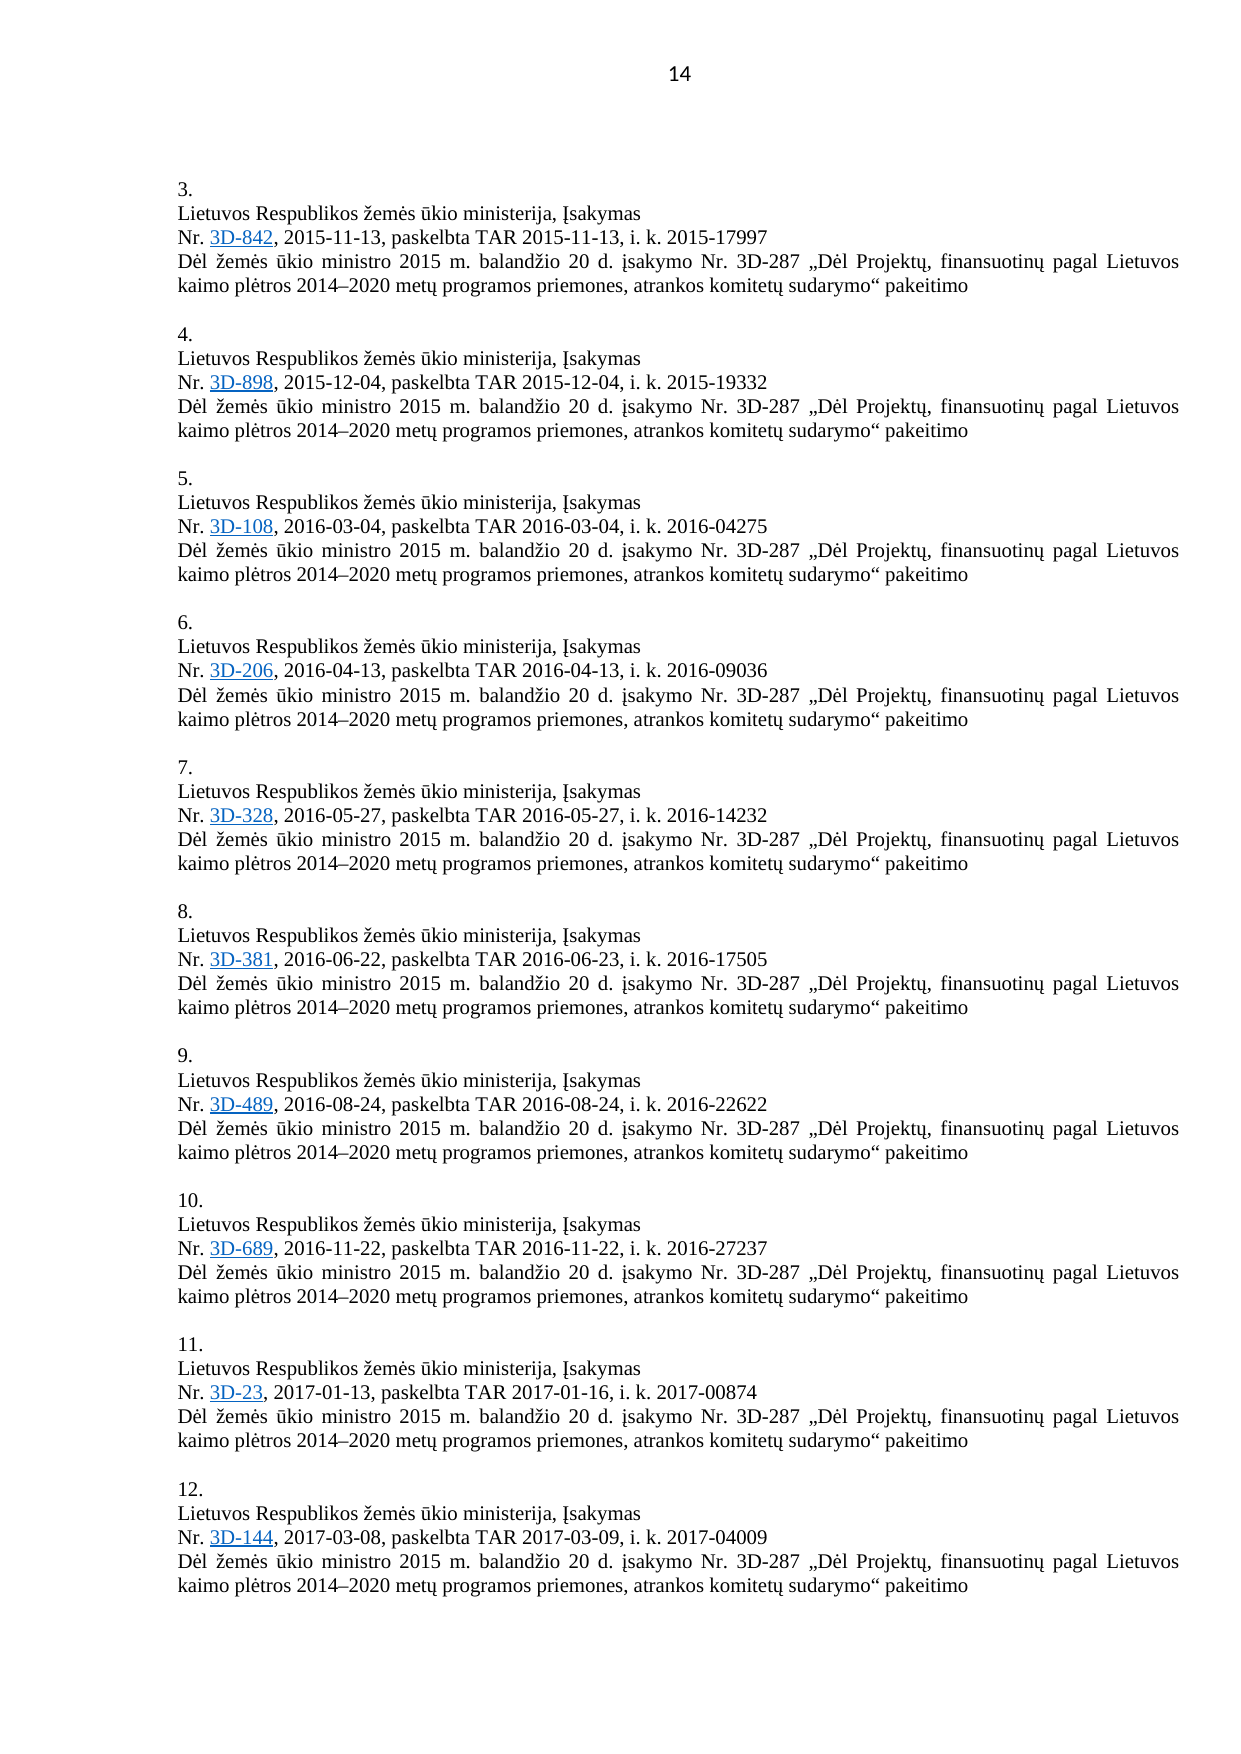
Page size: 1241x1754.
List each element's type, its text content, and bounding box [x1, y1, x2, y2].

text 10. [177, 1188, 1181, 1212]
text Lietuvos Respublikos žemės ūkio ministerija, Įsakymas [177, 1356, 1181, 1380]
text 4. [177, 322, 1181, 346]
text 6. [177, 610, 1181, 634]
text 8. [177, 899, 1181, 923]
text Lietuvos Respublikos žemės ūkio ministerija, Įsakymas [177, 923, 1181, 947]
text Lietuvos Respublikos žemės ūkio ministerija, Įsakymas [177, 490, 1181, 514]
text Lietuvos Respublikos žemės ūkio ministerija, Įsakymas [177, 1067, 1181, 1092]
text Lietuvos Respublikos žemės ūkio ministerija, Įsakymas [177, 201, 1181, 225]
text 9. [177, 1043, 1181, 1067]
text 5. [177, 466, 1181, 490]
text Lietuvos Respublikos žemės ūkio ministerija, Įsakymas [177, 634, 1181, 658]
text Dėl žemės ūkio ministro 2015 m. balandžio 20 d. įsakymo Nr. 3D-287 „Dėl Projektų, finansuotinų pagal Lietuvos kaimo plėtros 2014–2020 metų programos priemones, atrankos komitetų sudarymo“ pakeitimo [177, 1260, 1181, 1308]
text 12. [177, 1477, 1181, 1501]
text Dėl žemės ūkio ministro 2015 m. balandžio 20 d. įsakymo Nr. 3D-287 „Dėl Projektų, finansuotinų pagal Lietuvos kaimo plėtros 2014–2020 metų programos priemones, atrankos komitetų sudarymo“ pakeitimo [177, 249, 1181, 297]
text Nr. 3D-108, 2016-03-04, paskelbta TAR 2016-03-04, i. k. 2016-04275 [177, 514, 1181, 538]
text Lietuvos Respublikos žemės ūkio ministerija, Įsakymas [177, 1212, 1181, 1236]
text 7. [177, 755, 1181, 779]
text Lietuvos Respublikos žemės ūkio ministerija, Įsakymas [177, 1501, 1181, 1525]
text 11. [177, 1332, 1181, 1356]
text Dėl žemės ūkio ministro 2015 m. balandžio 20 d. įsakymo Nr. 3D-287 „Dėl Projektų, finansuotinų pagal Lietuvos kaimo plėtros 2014–2020 metų programos priemones, atrankos komitetų sudarymo“ pakeitimo [177, 394, 1181, 442]
text Nr. 3D-144, 2017-03-08, paskelbta TAR 2017-03-09, i. k. 2017-04009 [177, 1525, 1181, 1549]
text Lietuvos Respublikos žemės ūkio ministerija, Įsakymas [177, 779, 1181, 803]
text Dėl žemės ūkio ministro 2015 m. balandžio 20 d. įsakymo Nr. 3D-287 „Dėl Projektų, finansuotinų pagal Lietuvos kaimo plėtros 2014–2020 metų programos priemones, atrankos komitetų sudarymo“ pakeitimo [177, 827, 1181, 875]
text Nr. 3D-898, 2015-12-04, paskelbta TAR 2015-12-04, i. k. 2015-19332 [177, 370, 1181, 394]
text Dėl žemės ūkio ministro 2015 m. balandžio 20 d. įsakymo Nr. 3D-287 „Dėl Projektų, finansuotinų pagal Lietuvos kaimo plėtros 2014–2020 metų programos priemones, atrankos komitetų sudarymo“ pakeitimo [177, 682, 1181, 731]
text Lietuvos Respublikos žemės ūkio ministerija, Įsakymas [177, 346, 1181, 370]
text Nr. 3D-381, 2016-06-22, paskelbta TAR 2016-06-23, i. k. 2016-17505 [177, 947, 1181, 971]
text Nr. 3D-328, 2016-05-27, paskelbta TAR 2016-05-27, i. k. 2016-14232 [177, 803, 1181, 827]
text Nr. 3D-489, 2016-08-24, paskelbta TAR 2016-08-24, i. k. 2016-22622 [177, 1092, 1181, 1116]
text Dėl žemės ūkio ministro 2015 m. balandžio 20 d. įsakymo Nr. 3D-287 „Dėl Projektų, finansuotinų pagal Lietuvos kaimo plėtros 2014–2020 metų programos priemones, atrankos komitetų sudarymo“ pakeitimo [177, 1549, 1181, 1597]
text Dėl žemės ūkio ministro 2015 m. balandžio 20 d. įsakymo Nr. 3D-287 „Dėl Projektų, finansuotinų pagal Lietuvos kaimo plėtros 2014–2020 metų programos priemones, atrankos komitetų sudarymo“ pakeitimo [177, 1116, 1181, 1164]
text 3. [177, 177, 1181, 201]
text Dėl žemės ūkio ministro 2015 m. balandžio 20 d. įsakymo Nr. 3D-287 „Dėl Projektų, finansuotinų pagal Lietuvos kaimo plėtros 2014–2020 metų programos priemones, atrankos komitetų sudarymo“ pakeitimo [177, 1404, 1181, 1452]
text Dėl žemės ūkio ministro 2015 m. balandžio 20 d. įsakymo Nr. 3D-287 „Dėl Projektų, finansuotinų pagal Lietuvos kaimo plėtros 2014–2020 metų programos priemones, atrankos komitetų sudarymo“ pakeitimo [177, 538, 1181, 586]
text Nr. 3D-689, 2016-11-22, paskelbta TAR 2016-11-22, i. k. 2016-27237 [177, 1236, 1181, 1260]
text Nr. 3D-206, 2016-04-13, paskelbta TAR 2016-04-13, i. k. 2016-09036 [177, 658, 1181, 682]
text Nr. 3D-842, 2015-11-13, paskelbta TAR 2015-11-13, i. k. 2015-17997 [177, 225, 1181, 249]
text Dėl žemės ūkio ministro 2015 m. balandžio 20 d. įsakymo Nr. 3D-287 „Dėl Projektų, finansuotinų pagal Lietuvos kaimo plėtros 2014–2020 metų programos priemones, atrankos komitetų sudarymo“ pakeitimo [177, 971, 1181, 1019]
text Nr. 3D-23, 2017-01-13, paskelbta TAR 2017-01-16, i. k. 2017-00874 [177, 1380, 1181, 1404]
